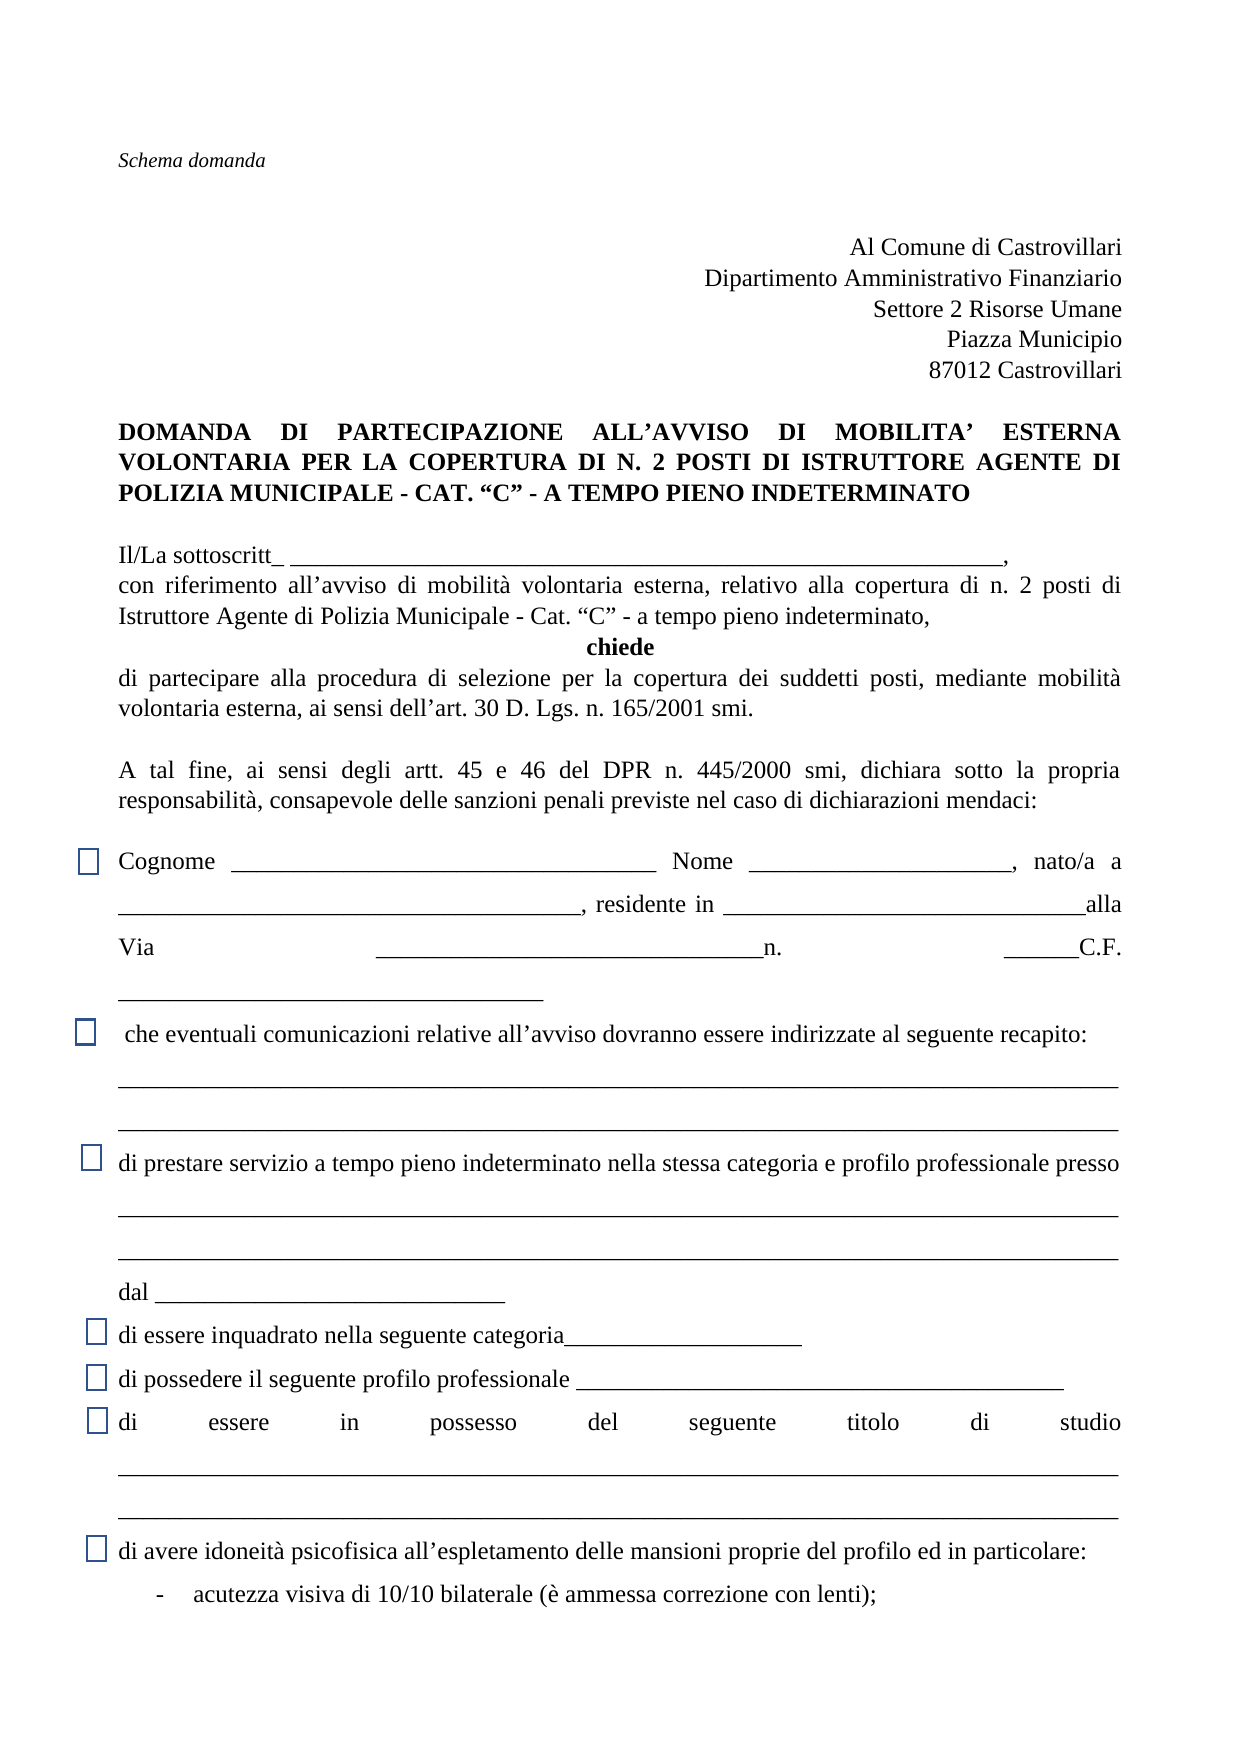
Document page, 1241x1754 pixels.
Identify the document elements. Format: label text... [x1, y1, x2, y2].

text di prestare servizio a tempo pieno indeterminato nella stessa categoria e profilo professionale presso [118, 1148, 1122, 1177]
text Al Comune di Castrovillari [118, 232, 1122, 261]
list acutezza visiva di 10/10 bilaterale (è ammessa correzione con lenti); [156, 1579, 1122, 1608]
text ________________________________________________________________________________________________________________________________________________________________ [118, 1062, 1122, 1134]
text Cognome __________________________________ Nome _____________________, nato/a a _____________________________________, residente in _____________________________alla Via _______________________________n. ______C.F. __________________________________ [118, 846, 1122, 1004]
text Settore 2 Risorse Umane [118, 294, 1122, 323]
text di partecipare alla procedura di selezione per la copertura dei suddetti posti, mediante mobilità volontaria esterna, ai sensi dell’art. 30 D. Lgs. n. 165/2001 smi. [118, 663, 1122, 722]
text DOMANDA DI PARTECIPAZIONE ALL’AVVISO DI MOBILITA’ ESTERNA VOLONTARIA PER LA COPERTURA DI N. 2 POSTI DI ISTRUTTORE AGENTE DI POLIZIA MUNICIPALE - CAT. “C” - A TEMPO PIENO INDETERMINATO [118, 417, 1122, 507]
text ________________________________________________________________________________________________________________________________________________________________ [118, 1191, 1122, 1263]
text Dipartimento Amministrativo Finanziario [118, 263, 1122, 292]
text di essere in possesso del seguente titolo di studio ________________________________________________________________________________________________________________________________________________________________ [118, 1407, 1122, 1522]
text con riferimento all’avviso di mobilità volontaria esterna, relativo alla copertura di n. 2 posti di Istruttore Agente di Polizia Municipale - Cat. “C” - a tempo pieno indeterminato, [118, 570, 1122, 630]
text di possedere il seguente profilo professionale _______________________________________ [118, 1364, 1122, 1392]
text Il/La sottoscritt_ _________________________________________________________, [118, 540, 1122, 568]
text di avere idoneità psicofisica all’espletamento delle mansioni proprie del profilo ed in particolare: [118, 1536, 1122, 1565]
text Piazza Municipio [118, 324, 1122, 353]
text 87012 Castrovillari [118, 355, 1122, 384]
text A tal fine, ai sensi degli artt. 45 e 46 del DPR n. 445/2000 smi, dichiara sotto la propria responsabilità, consapevole delle sanzioni penali previste nel caso di dichiarazioni mendaci: [118, 755, 1122, 814]
text che eventuali comunicazioni relative all’avviso dovranno essere indirizzate al seguente recapito: [118, 1019, 1122, 1047]
text dal ____________________________ [118, 1277, 1122, 1306]
text di essere inquadrato nella seguente categoria___________________ [118, 1321, 1122, 1349]
text Schema domanda [118, 148, 1122, 172]
text chiede [118, 632, 1122, 661]
